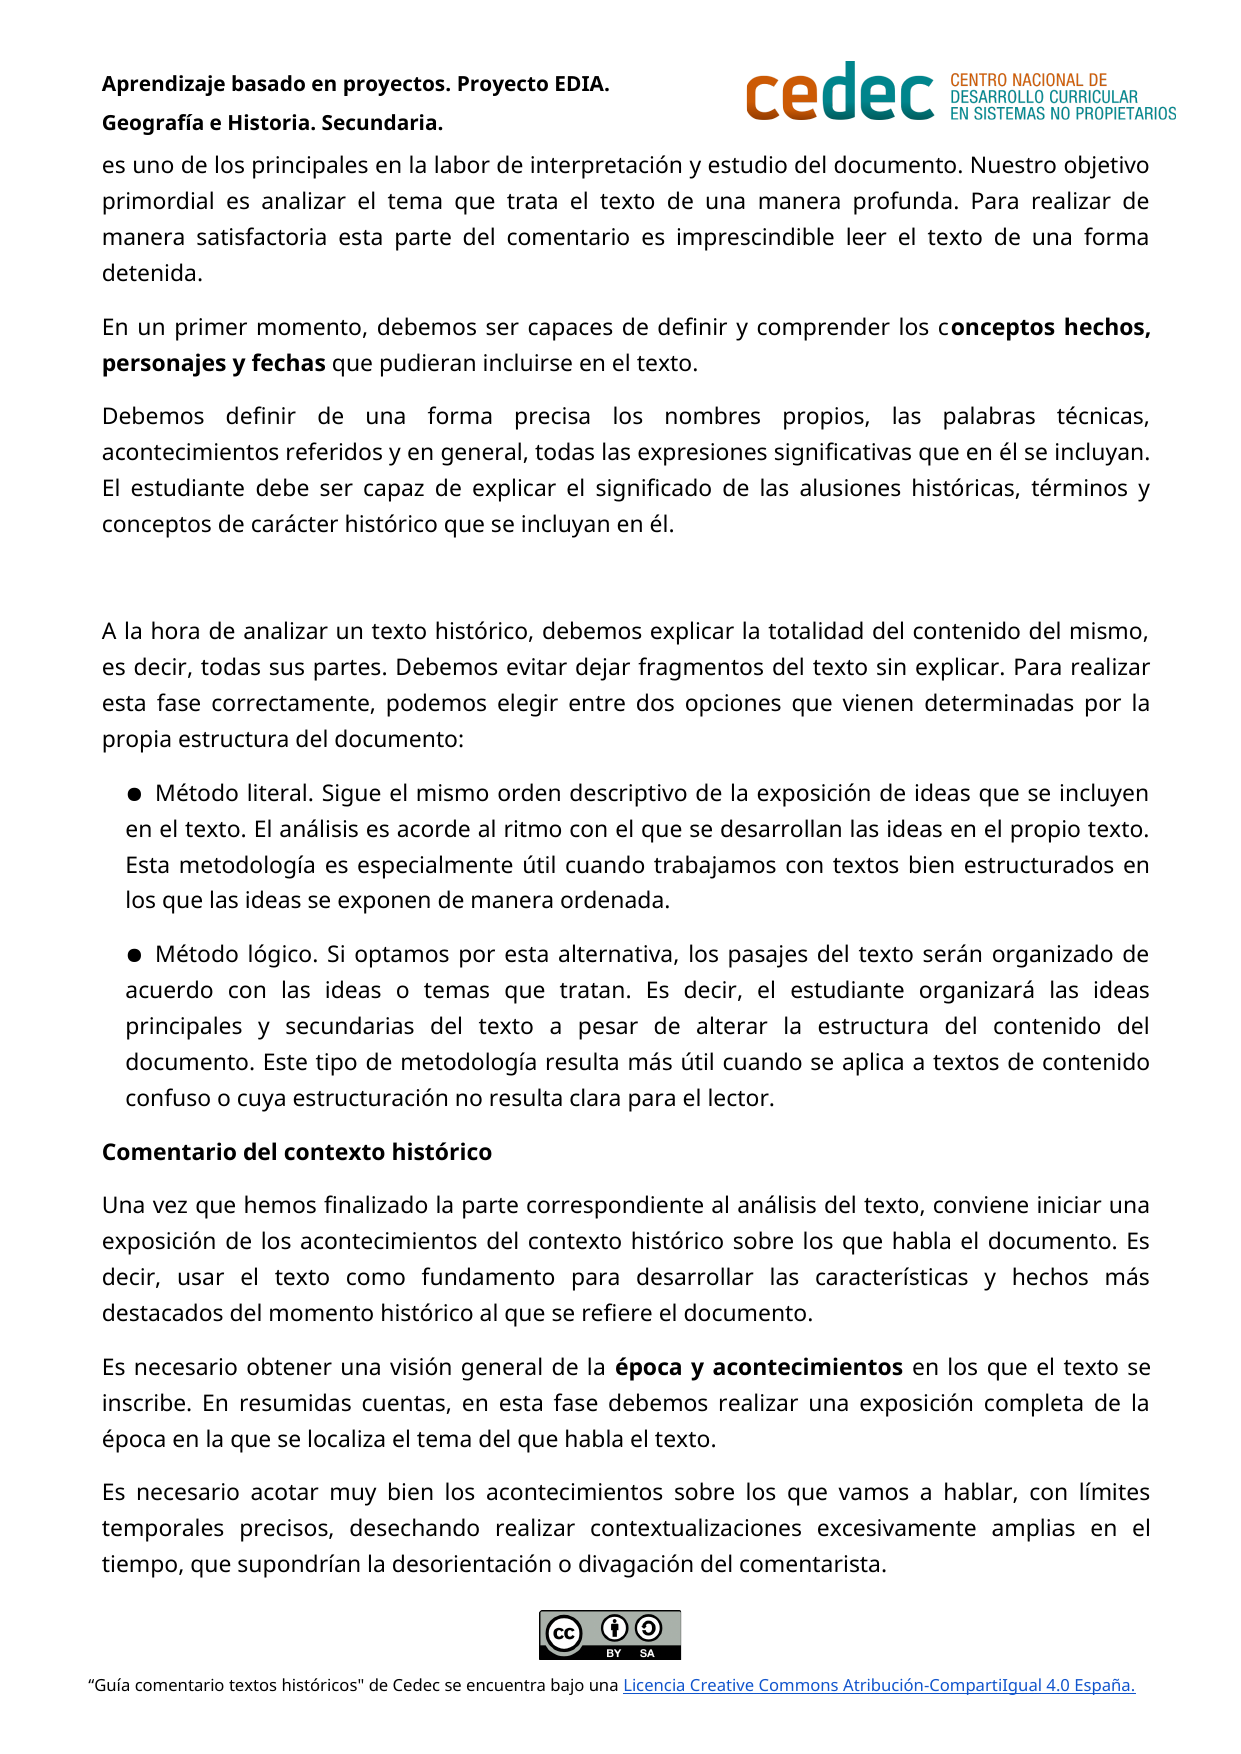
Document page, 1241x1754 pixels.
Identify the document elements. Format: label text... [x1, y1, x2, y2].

text Debemos definir de una forma precisa los nombres propios, las palabras técnicas, acontecimientos referidos y en general, todas las expresiones significativas que en él se incluyan. El estudiante debe ser capaz de explicar el significado de las alusiones históricas, términos y conceptos de carácter histórico que se incluyan en él. [102, 400, 1151, 539]
text Una vez que hemos finalizado la parte correspondiente al análisis del texto, conviene iniciar una exposición de los acontecimientos del contexto histórico sobre los que habla el documento. Es decir, usar el texto como fundamento para desarrollar las características y hechos más destacados del momento histórico al que se refiere el documento. [102, 1189, 1151, 1328]
text En un primer momento, debemos ser capaces de definir y comprender los conceptos hechos, personajes y fechas que pudieran incluirse en el texto. [102, 311, 1151, 378]
text Es necesario obtener una visión general de la época y acontecimientos en los que el texto se inscribe. En resumidas cuentas, en esta fase debemos realizar una exposición completa de la época en la que se localiza el tema del que habla el texto. [102, 1351, 1151, 1454]
picture [746, 61, 1176, 120]
list Método literal. Sigue el mismo orden descriptivo de la exposición de ideas que se incluyen en el texto. El análisis es acorde al ritmo con el que se desarrollan las ideas en el propio texto. Esta metodología es especialmente útil cuando trabajamos con textos bien estructurados en los que las ideas se exponen de manera ordenada. [125, 777, 1151, 916]
text Es necesario acotar muy bien los acontecimientos sobre los que vamos a hablar, con límites temporales precisos, desechando realizar contextualizaciones excesivamente amplias en el tiempo, que supondrían la desorientación o divagación del comentarista. [102, 1476, 1151, 1579]
picture [539, 1610, 682, 1660]
text A la hora de analizar un texto histórico, debemos explicar la totalidad del contenido del mismo, es decir, todas sus partes. Debemos evitar dejar fragmentos del texto sin explicar. Para realizar esta fase correctamente, podemos elegir entre dos opciones que vienen determinadas por la propia estructura del documento: [102, 615, 1151, 754]
list Método lógico. Si optamos por esta alternativa, los pasajes del texto serán organizado de acuerdo con las ideas o temas que tratan. Es decir, el estudiante organizará las ideas principales y secundarias del texto a pesar de alterar la estructura del contenido del documento. Este tipo de metodología resulta más útil cuando se aplica a textos de contenido confuso o cuya estructuración no resulta clara para el lector. [125, 938, 1151, 1113]
text Comentario del contexto histórico [102, 1136, 1151, 1167]
text es uno de los principales en la labor de interpretación y estudio del documento. Nuestro objetivo primordial es analizar el tema que trata el texto de una manera profunda. Para realizar de manera satisfactoria esta parte del comentario es imprescindible leer el texto de una forma detenida. [102, 149, 1151, 288]
